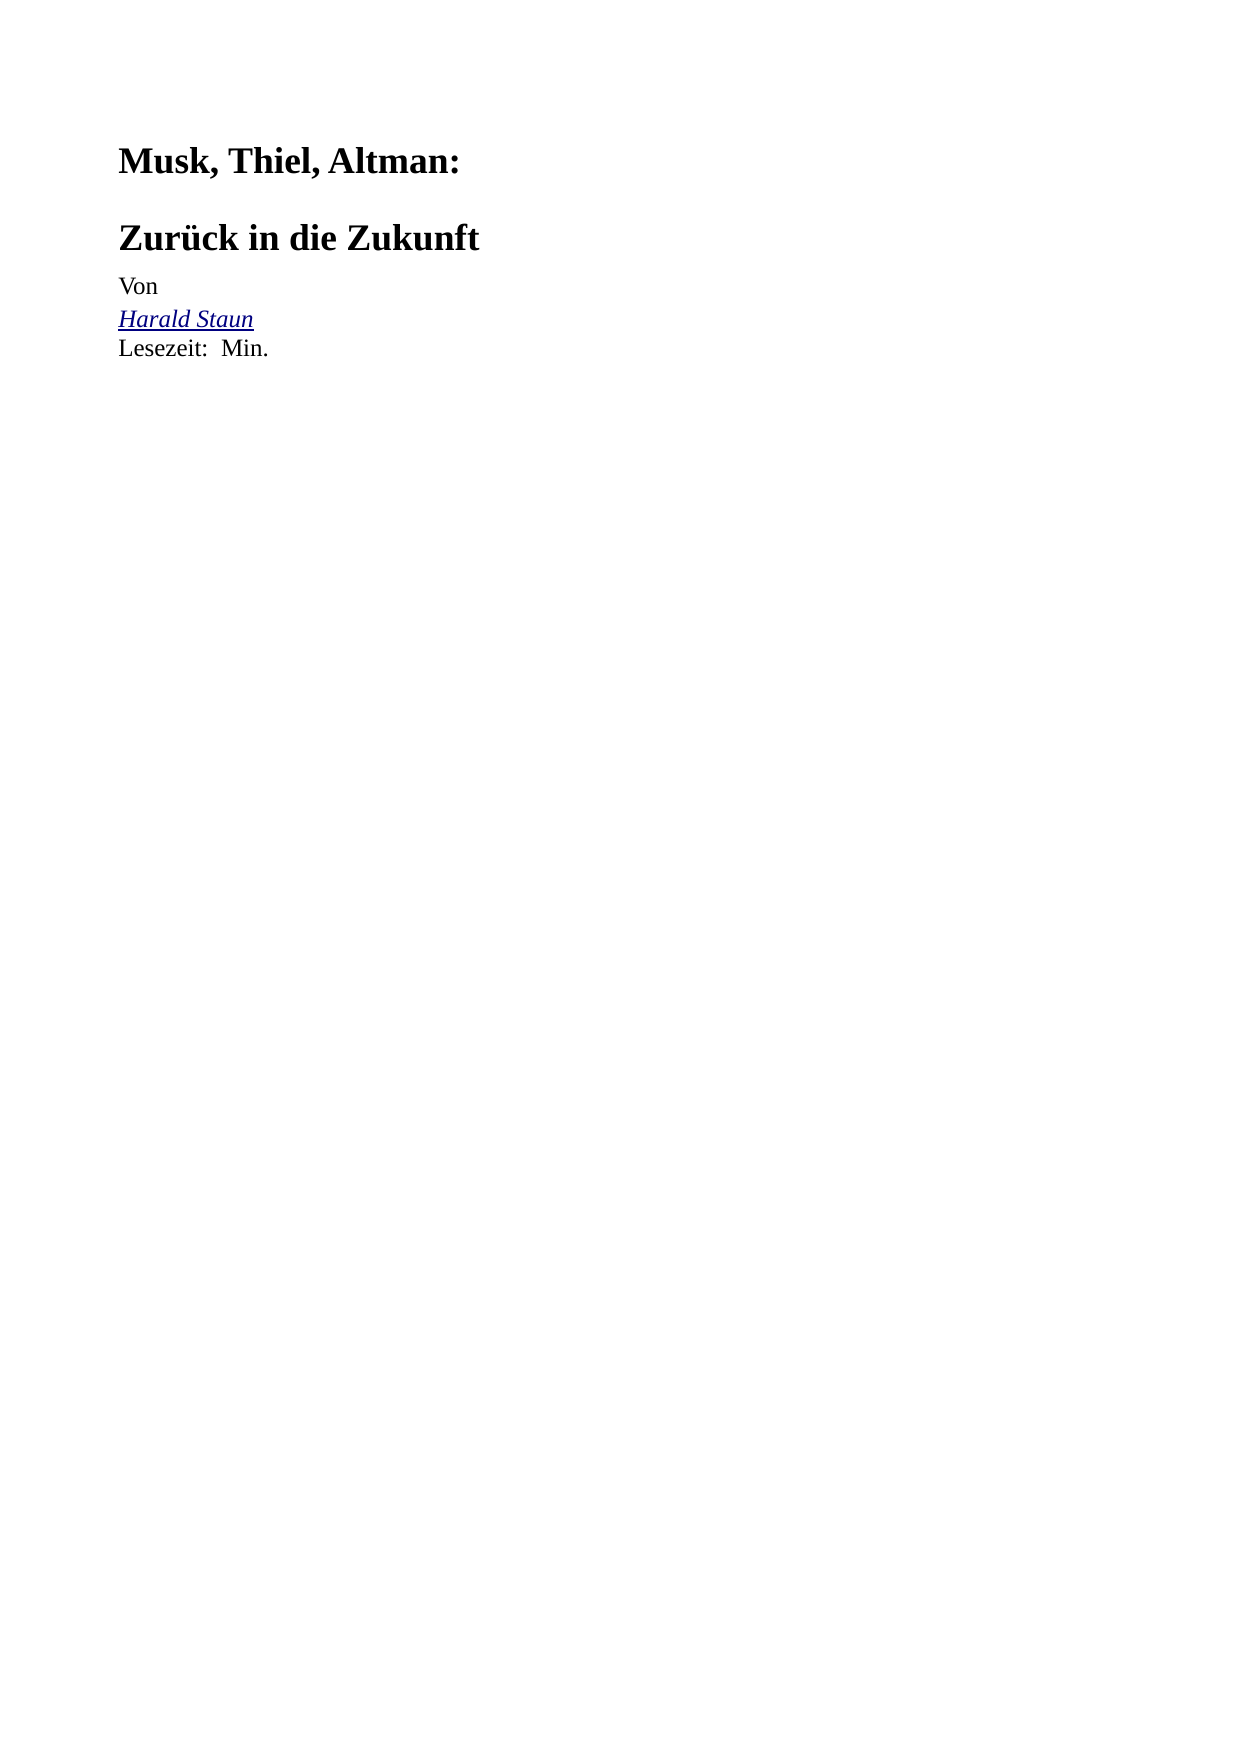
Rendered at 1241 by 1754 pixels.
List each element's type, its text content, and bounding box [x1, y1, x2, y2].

subtitle Musk, Thiel, Altman: [118, 139, 1122, 182]
text Harald Staun [118, 304, 1122, 333]
text Von [118, 271, 1122, 300]
text Lesezeit: Min. [118, 333, 1122, 362]
subtitle Zurück in die Zukunft [118, 215, 1122, 258]
